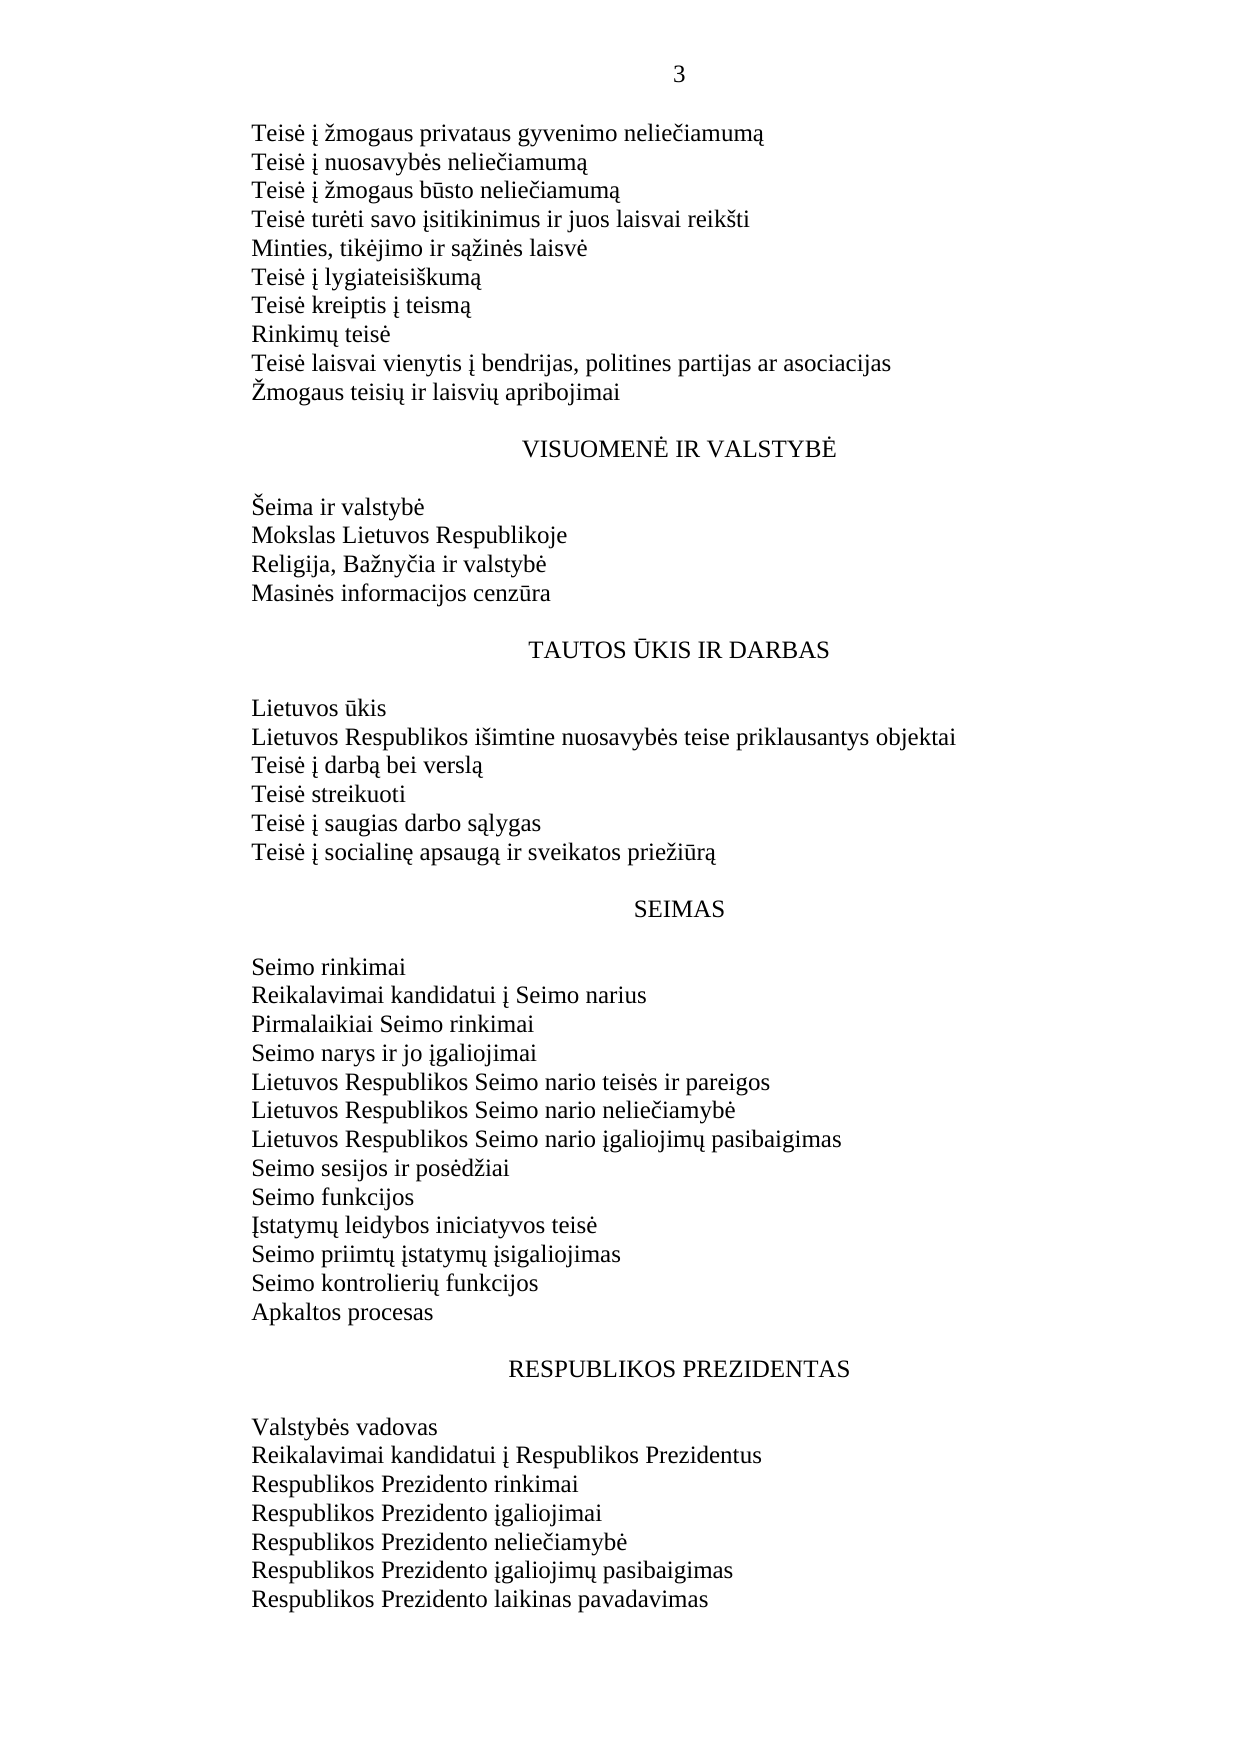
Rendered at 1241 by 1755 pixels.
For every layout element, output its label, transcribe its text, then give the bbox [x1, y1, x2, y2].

text Teisė į saugias darbo sąlygas [177, 808, 1181, 837]
text Seimo funkcijos [177, 1182, 1181, 1211]
text Seimo narys ir jo įgaliojimai [177, 1038, 1181, 1067]
text Rinkimų teisė [177, 319, 1181, 348]
text Žmogaus teisių ir laisvių apribojimai [177, 377, 1181, 406]
text Masinės informacijos cenzūra [177, 578, 1181, 607]
text Teisė laisvai vienytis į bendrijas, politines partijas ar asociacijas [177, 348, 1181, 377]
text Seimo kontrolierių funkcijos [177, 1268, 1181, 1297]
text Respublikos Prezidento įgaliojimai [177, 1498, 1181, 1527]
text Teisė į žmogaus būsto neliečiamumą [177, 176, 1181, 204]
text Teisė streikuoti [177, 779, 1181, 808]
text Lietuvos Respublikos Seimo nario įgaliojimų pasibaigimas [177, 1124, 1181, 1153]
text Respublikos Prezidento įgaliojimų pasibaigimas [177, 1556, 1181, 1584]
text Seimo priimtų įstatymų įsigaliojimas [177, 1239, 1181, 1268]
text Reikalavimai kandidatui į Respublikos Prezidentus [177, 1441, 1181, 1469]
text Apkaltos procesas [177, 1297, 1181, 1326]
text Teisė turėti savo įsitikinimus ir juos laisvai reikšti [177, 204, 1181, 233]
text Teisė į lygiateisiškumą [177, 262, 1181, 291]
text SEIMAS [177, 894, 1181, 923]
text Respublikos Prezidento rinkimai [177, 1469, 1181, 1498]
text Įstatymų leidybos iniciatyvos teisė [177, 1211, 1181, 1239]
text Seimo rinkimai [177, 952, 1181, 981]
text Teisė į darbą bei verslą [177, 751, 1181, 779]
text Respublikos Prezidento neliečiamybė [177, 1527, 1181, 1556]
text Valstybės vadovas [177, 1412, 1181, 1441]
text Seimo sesijos ir posėdžiai [177, 1153, 1181, 1182]
text Reikalavimai kandidatui į Seimo narius [177, 981, 1181, 1009]
text Minties, tikėjimo ir sąžinės laisvė [177, 233, 1181, 262]
text Pirmalaikiai Seimo rinkimai [177, 1009, 1181, 1038]
text Mokslas Lietuvos Respublikoje [177, 521, 1181, 549]
text Teisė į socialinę apsaugą ir sveikatos priežiūrą [177, 837, 1181, 866]
text Lietuvos Respublikos išimtine nuosavybės teise priklausantys objektai [177, 722, 1181, 751]
text Respublikos Prezidento laikinas pavadavimas [177, 1584, 1181, 1613]
text Lietuvos Respublikos Seimo nario neliečiamybė [177, 1096, 1181, 1124]
text Religija, Bažnyčia ir valstybė [177, 549, 1181, 578]
text Šeima ir valstybė [177, 492, 1181, 521]
text VISUOMENĖ IR VALSTYBĖ [177, 434, 1181, 463]
text Teisė į žmogaus privataus gyvenimo neliečiamumą [177, 118, 1181, 147]
text Lietuvos ūkis [177, 693, 1181, 722]
text Teisė kreiptis į teismą [177, 291, 1181, 319]
text TAUTOS ŪKIS IR DARBAS [177, 636, 1181, 664]
text Lietuvos Respublikos Seimo nario teisės ir pareigos [177, 1067, 1181, 1096]
text Teisė į nuosavybės neliečiamumą [177, 147, 1181, 176]
text RESPUBLIKOS PREZIDENTAS [177, 1354, 1181, 1383]
